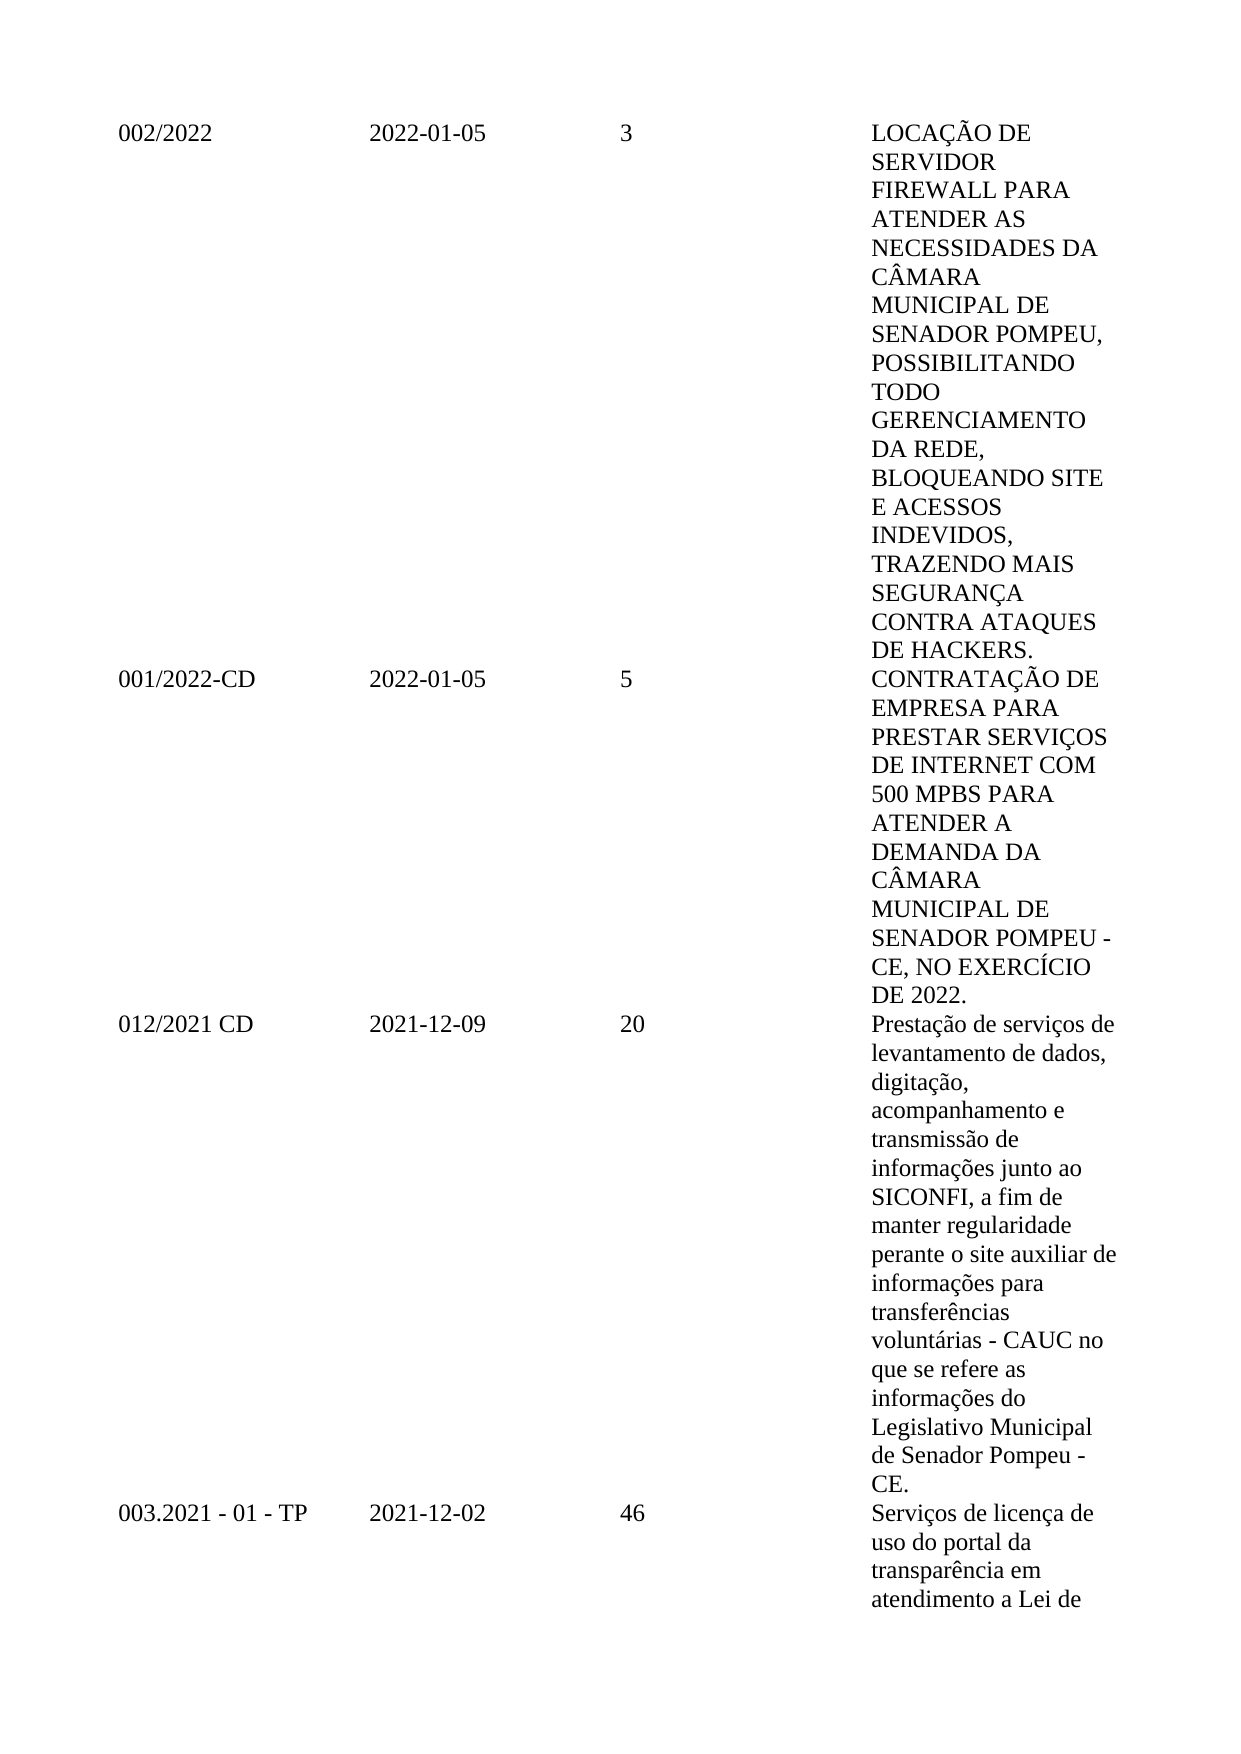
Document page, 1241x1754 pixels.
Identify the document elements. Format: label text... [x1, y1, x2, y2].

table_cell CONTRATAÇÃO DE EMPRESA PARA PRESTAR SERVIÇOS DE INTERNET COM 500 MPBS PARA ATENDER A DEMANDA DA CÂMARA MUNICIPAL DE SENADOR POMPEU - CE, NO EXERCÍCIO DE 2022. [871, 664, 1122, 1009]
table_cell 2022-01-05 [369, 664, 620, 1009]
table_cell 003.2021 - 01 - TP [118, 1498, 369, 1613]
table_cell 3 [620, 118, 871, 664]
table_cell 2021-12-02 [369, 1498, 620, 1613]
table_cell 012/2021 CD [118, 1009, 369, 1498]
table_cell 20 [620, 1009, 871, 1498]
table_cell LOCAÇÃO DE SERVIDOR FIREWALL PARA ATENDER AS NECESSIDADES DA CÂMARA MUNICIPAL DE SENADOR POMPEU, POSSIBILITANDO TODO GERENCIAMENTO DA REDE, BLOQUEANDO SITE E ACESSOS INDEVIDOS, TRAZENDO MAIS SEGURANÇA CONTRA ATAQUES DE HACKERS. [871, 118, 1122, 664]
table_cell Prestação de serviços de levantamento de dados, digitação, acompanhamento e transmissão de informações junto ao SICONFI, a fim de manter regularidade perante o site auxiliar de informações para transferências voluntárias - CAUC no que se refere as informações do Legislativo Municipal de Senador Pompeu - CE. [871, 1009, 1122, 1498]
table_cell 2022-01-05 [369, 118, 620, 664]
table_cell Serviços de licença de uso do portal da transparência em atendimento a Lei de [871, 1498, 1122, 1613]
table_cell 5 [620, 664, 871, 1009]
table_cell 002/2022 [118, 118, 369, 664]
table_cell 46 [620, 1498, 871, 1613]
table_cell 2021-12-09 [369, 1009, 620, 1498]
table_cell 001/2022-CD [118, 664, 369, 1009]
